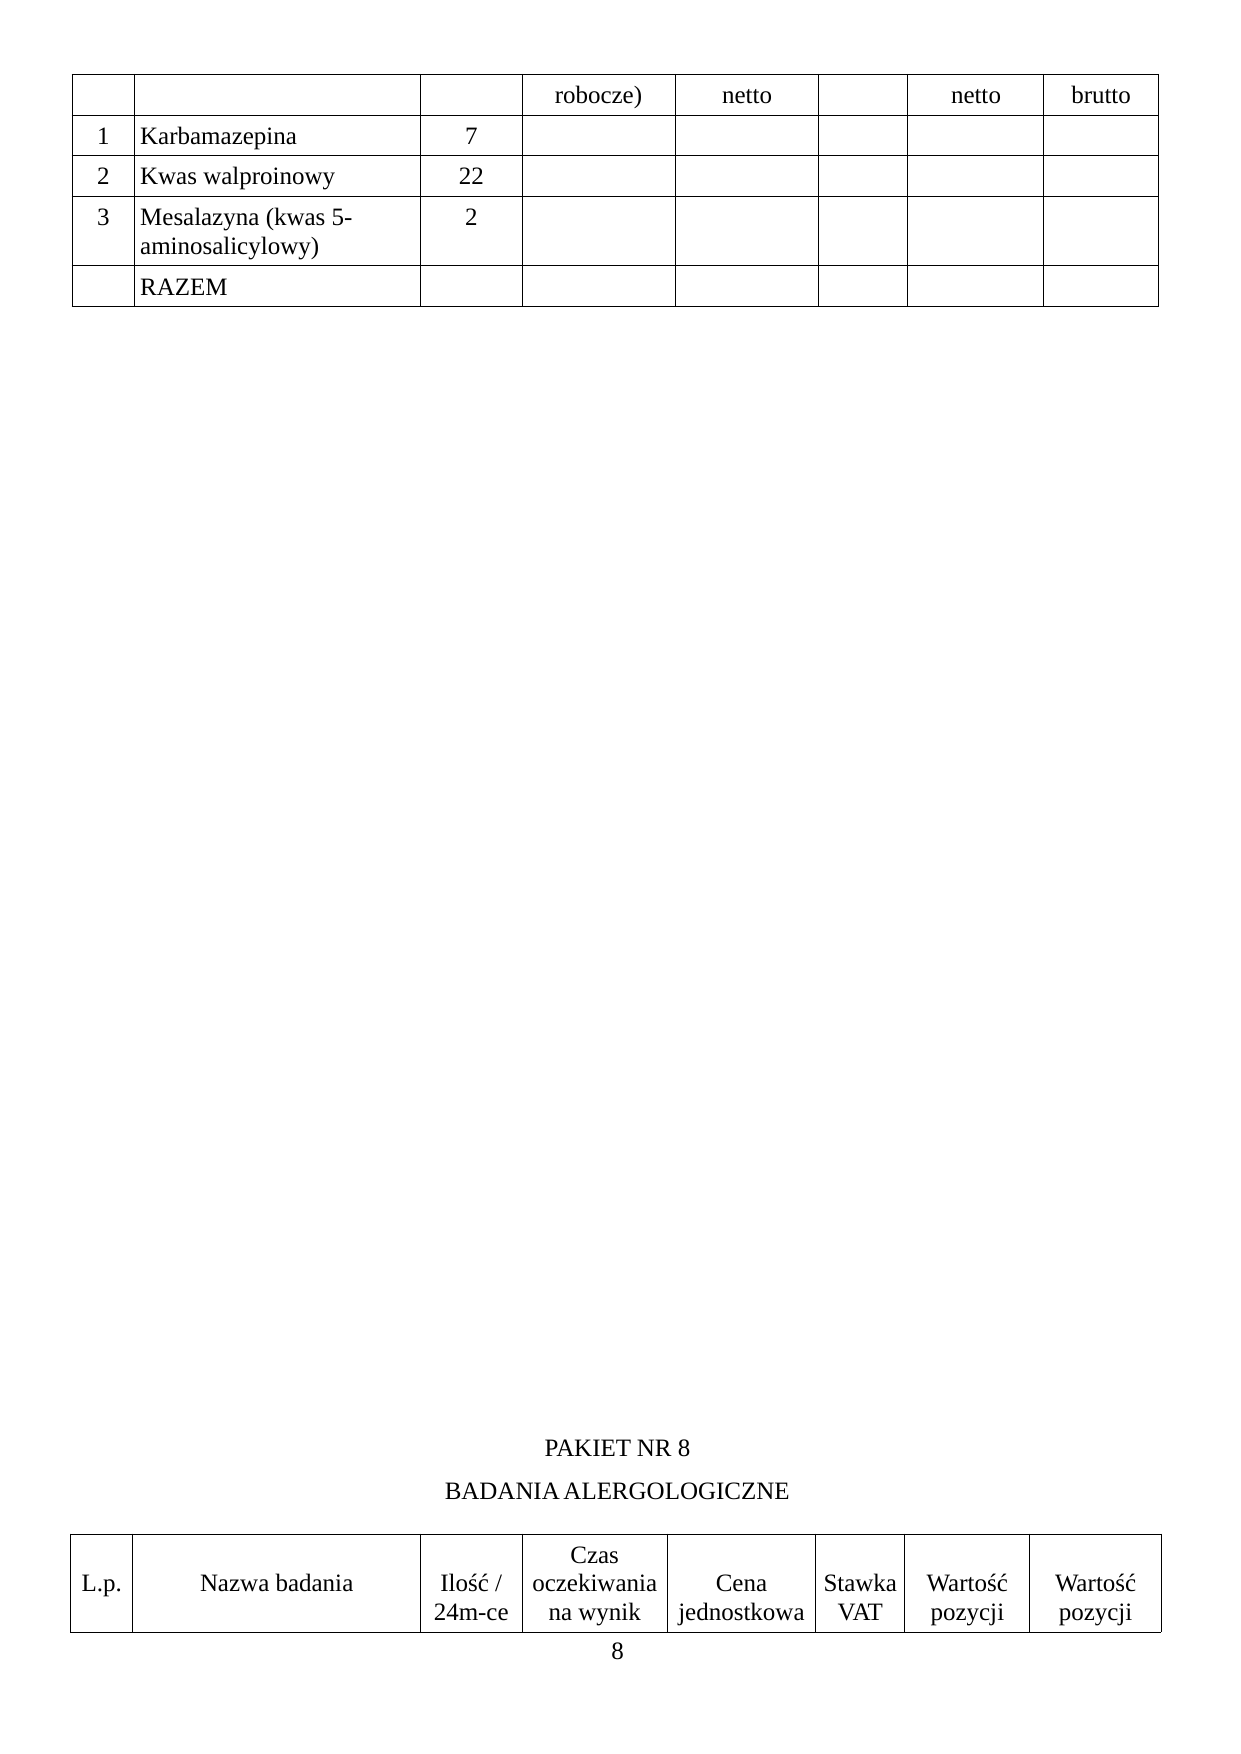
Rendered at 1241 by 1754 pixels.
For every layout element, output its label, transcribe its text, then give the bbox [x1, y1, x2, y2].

table_cell 1 [73, 116, 134, 155]
table_cell [1044, 266, 1158, 306]
table_cell Mesalazyna (kwas 5-aminosalicylowy) [135, 197, 420, 265]
table_cell 7 [421, 116, 522, 155]
table_cell [819, 266, 907, 306]
table_header [421, 75, 522, 114]
table_header [819, 75, 907, 114]
table_cell [523, 266, 675, 306]
table_header Stawka VAT [816, 1535, 904, 1632]
table_cell 2 [73, 156, 134, 196]
table_cell 2 [421, 197, 522, 265]
table_header [73, 75, 134, 114]
table_header netto [908, 75, 1043, 114]
table_cell [908, 197, 1043, 265]
table_cell [676, 156, 818, 196]
table_cell [523, 156, 675, 196]
table_header brutto [1044, 75, 1158, 114]
table_header Czas oczekiwania na wynik [523, 1535, 667, 1632]
table_header netto [676, 75, 818, 114]
table_header Wartość pozycji [905, 1535, 1029, 1632]
text PAKIET NR 8 [72, 1433, 1162, 1462]
table_header Wartość pozycji [1030, 1535, 1161, 1632]
table_header Ilość / 24m-ce [421, 1535, 522, 1632]
table_cell [73, 266, 134, 306]
table_cell Karbamazepina [135, 116, 420, 155]
table_cell [523, 197, 675, 265]
table_cell 22 [421, 156, 522, 196]
table_header Cena jednostkowa [668, 1535, 815, 1632]
table_cell [819, 116, 907, 155]
table_cell Kwas walproinowy [135, 156, 420, 196]
table_cell [676, 266, 818, 306]
table_header [135, 75, 420, 114]
table_cell [819, 197, 907, 265]
table_cell RAZEM [135, 266, 420, 306]
table_cell [421, 266, 522, 306]
table_cell [908, 266, 1043, 306]
table_cell [819, 156, 907, 196]
table_cell [908, 156, 1043, 196]
table_cell [523, 116, 675, 155]
table_header robocze) [523, 75, 675, 114]
table_header L.p. [71, 1535, 132, 1632]
text BADANIA ALERGOLOGICZNE [72, 1476, 1162, 1505]
table_cell [1044, 197, 1158, 265]
table_cell [1044, 156, 1158, 196]
table_cell 3 [73, 197, 134, 265]
table_cell [1044, 116, 1158, 155]
table_cell [676, 197, 818, 265]
table_cell [676, 116, 818, 155]
table_header Nazwa badania [133, 1535, 420, 1632]
table_cell [908, 116, 1043, 155]
